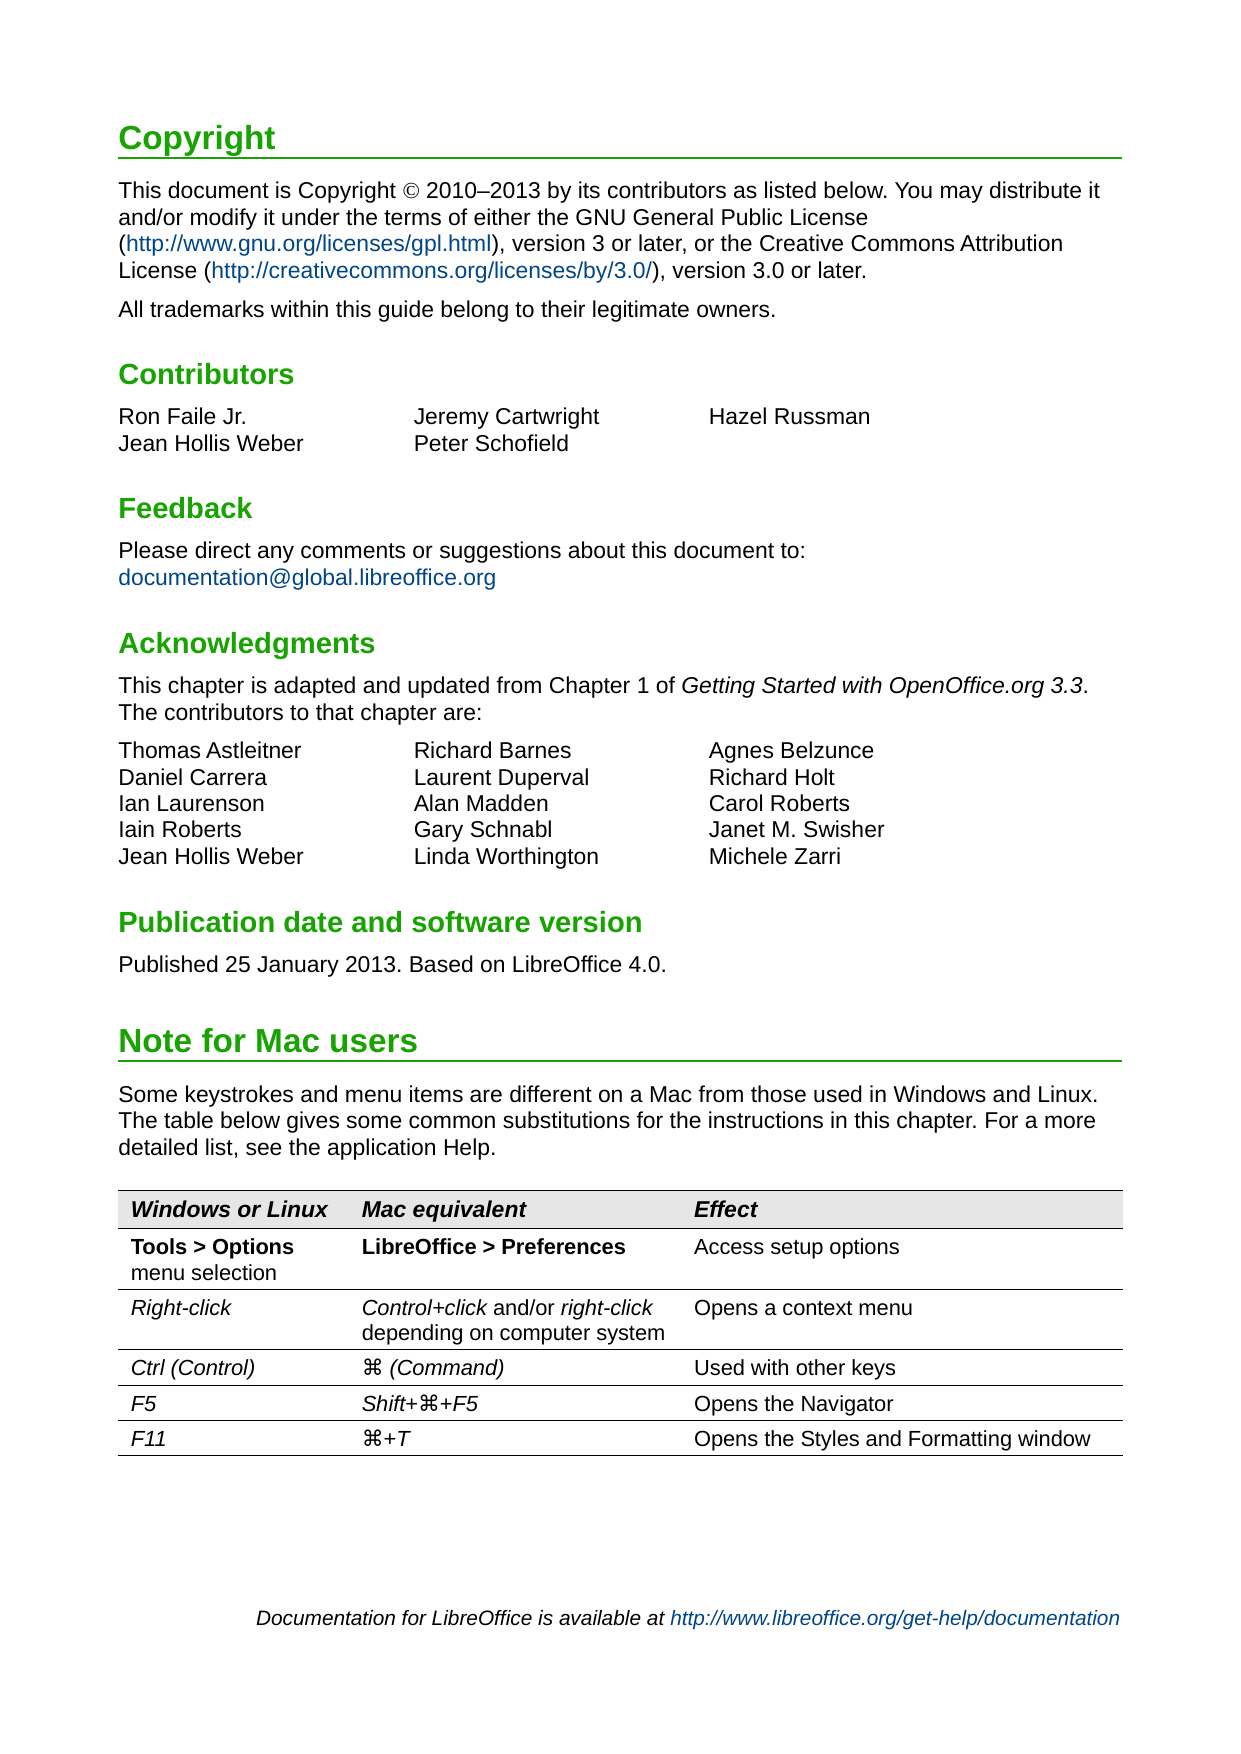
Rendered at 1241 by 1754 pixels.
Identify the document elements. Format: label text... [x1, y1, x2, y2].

table_cell Opens the Navigator [681, 1386, 1123, 1420]
table_cell z+T [349, 1421, 681, 1455]
table_cell Opens a context menu [681, 1290, 1123, 1349]
text Thomas Astleitner Richard Barnes Agnes Belzunce Daniel Carrera Laurent Duperval Richard Holt Ian Laurenson Alan Madden Carol Roberts Iain Roberts Gary Schnabl Janet M. Swisher Jean Hollis Weber Linda Worthington Michele Zarri [118, 737, 1122, 869]
table_cell Right-click [118, 1290, 349, 1349]
table_header Mac equivalent [349, 1191, 681, 1228]
table_header Windows or Linux [118, 1191, 349, 1228]
table_cell Used with other keys [681, 1350, 1123, 1384]
subtitle Note for Mac users [118, 1021, 1122, 1060]
table_cell Control+click and/or right-click depending on computer system [349, 1290, 681, 1349]
text Published 25 January 2013. Based on LibreOffice 4.0. [118, 951, 1122, 977]
text Ron Faile Jr. Jeremy Cartwright Hazel Russman Jean Hollis Weber Peter Schofield [118, 403, 1122, 456]
table_cell Ctrl (Control) [118, 1350, 349, 1384]
text Some keystrokes and menu items are different on a Mac from those used in Windows and Linux. The table below gives some common substitutions for the instructions in this chapter. For a more detailed list, see the application Help. [118, 1081, 1122, 1160]
subtitle Contributors [118, 357, 1122, 391]
table_cell Access setup options [681, 1229, 1123, 1289]
subtitle Publication date and software version [118, 905, 1122, 938]
text Please direct any comments or suggestions about this document to: documentation@global.libreoffice.org [118, 537, 1122, 591]
table_cell Shift+z+F5 [349, 1386, 681, 1420]
text This chapter is adapted and updated from Chapter 1 of Getting Started with OpenOffice.org 3.3. The contributors to that chapter are: [118, 672, 1122, 725]
subtitle Feedback [118, 492, 1122, 525]
subtitle Copyright [118, 118, 1122, 157]
table_cell F11 [118, 1421, 349, 1455]
table_cell LibreOffice > Preferences [349, 1229, 681, 1289]
table_cell Tools > Options menu selection [118, 1229, 349, 1289]
table_header Effect [681, 1191, 1123, 1228]
text This document is Copyright © 2010–2013 by its contributors as listed below. You may distribute it and/or modify it under the terms of either the GNU General Public License (http://www.gnu.org/licenses/gpl.html), version 3 or later, or the Creative Commons Attribution License (http://creativecommons.org/licenses/by/3.0/), version 3.0 or later. [118, 177, 1122, 283]
table_cell F5 [118, 1386, 349, 1420]
subtitle Acknowledgments [118, 626, 1122, 660]
table_cell z (Command) [349, 1350, 681, 1384]
text All trademarks within this guide belong to their legitimate owners. [118, 296, 1122, 322]
table_cell Opens the Styles and Formatting window [681, 1421, 1123, 1455]
